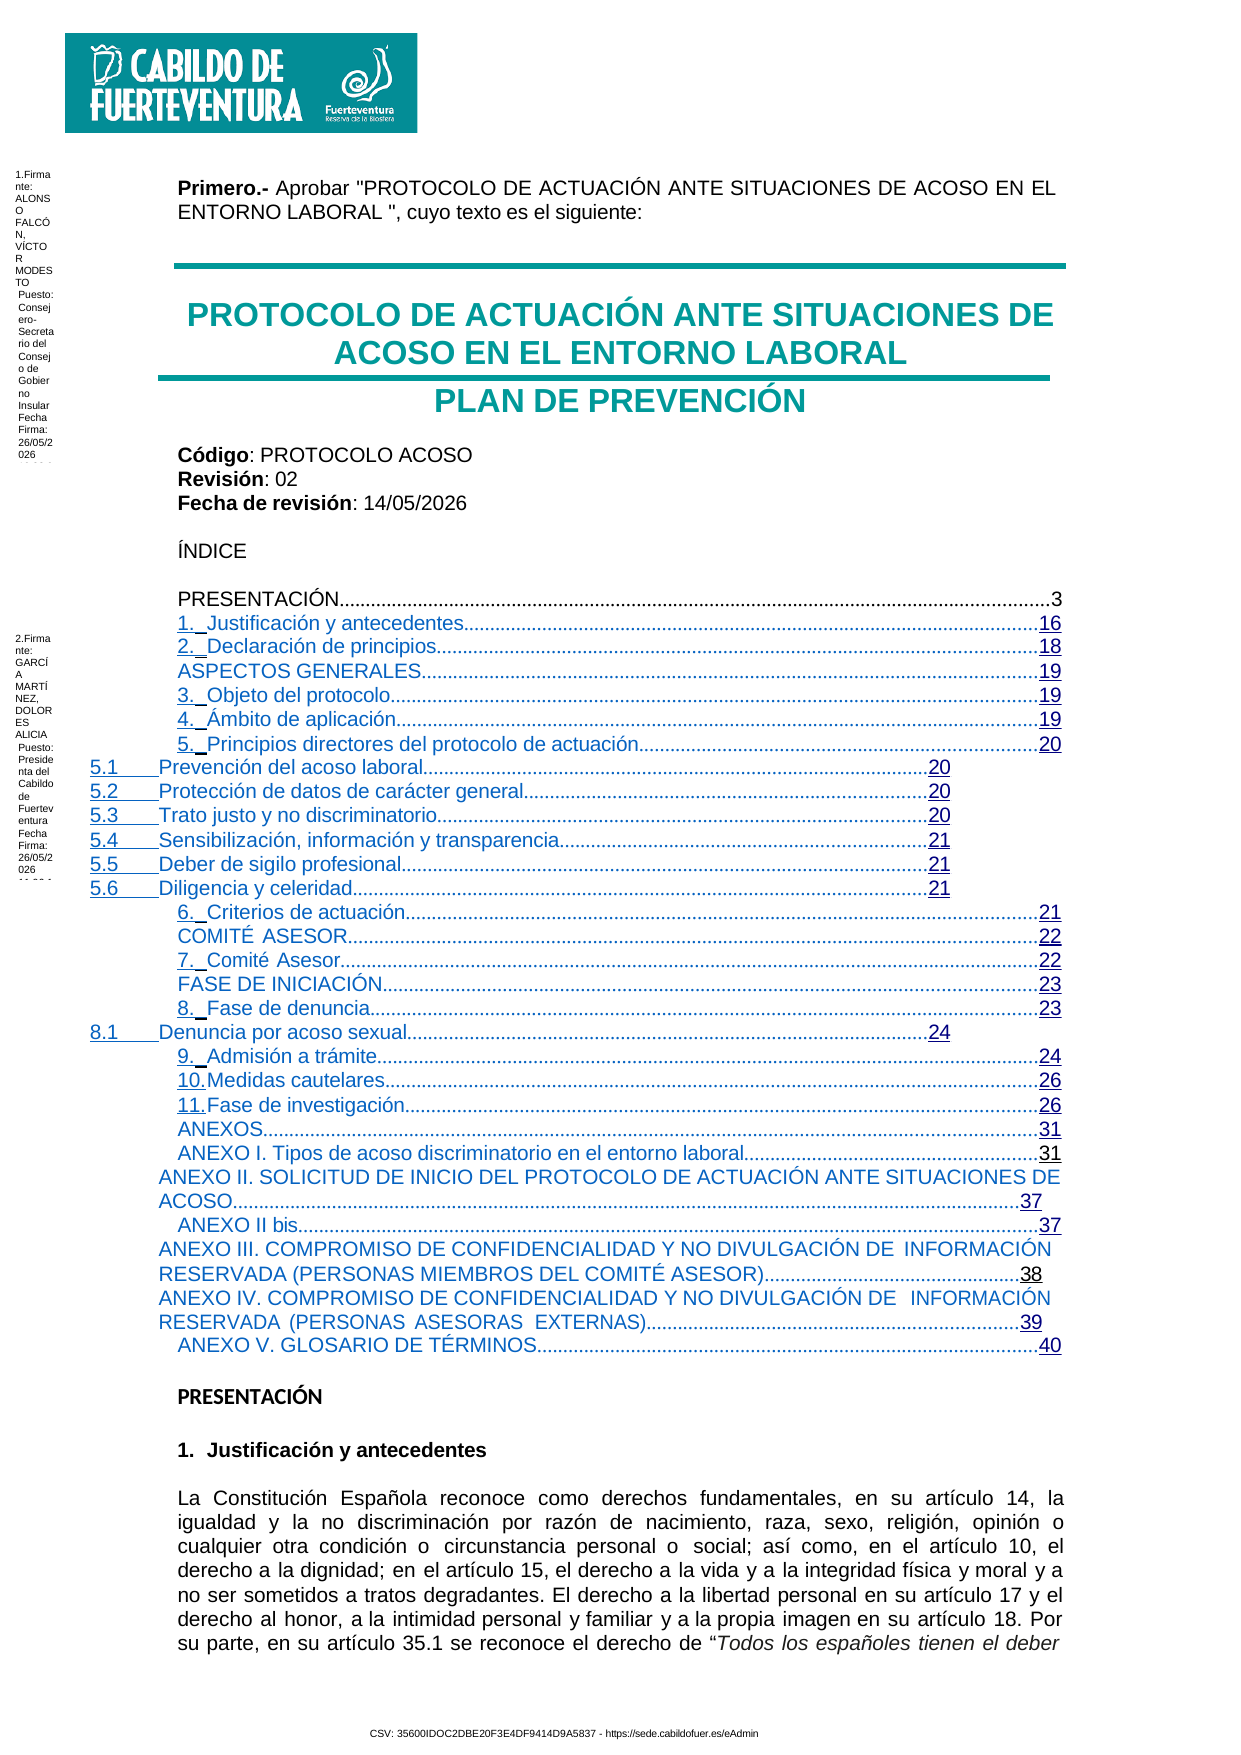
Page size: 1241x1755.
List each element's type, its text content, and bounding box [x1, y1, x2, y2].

list Protección de datos de carácter general 20 [89, 779, 1078, 803]
text ASPECTOS GENERALES 19 [177, 659, 1078, 683]
text ANEXO V. GLOSARIO DE TÉRMINOS 40 [177, 1334, 1078, 1358]
list Principios directores del protocolo de actuación 20 [177, 731, 1078, 756]
text ENTORNO LABORAL ", cuyo texto es el siguiente: [177, 200, 1078, 224]
text Fecha de revisión: 14/05/2026 ÍNDICE [177, 491, 523, 563]
text PRESENTACIÓN 3 [177, 587, 1078, 611]
text PRESENTACIÓN [177, 1382, 1078, 1410]
text ANEXO IV. COMPROMISO DE CONFIDENCIALIDAD Y NO DIVULGACIÓN DE INFORMACIÓN RESERVADA (PERSONAS ASESORAS EXTERNAS) 39 [158, 1286, 1063, 1334]
list Criterios de actuación 21 [177, 900, 1078, 924]
list Trato justo y no discriminatorio 20 [89, 803, 1078, 827]
text Puesto: Presidenta del Cabildo de Fuerteventura Fecha Firma: 26/05/2026 11:06:13 [18, 741, 54, 879]
text FASE DE INICIACIÓN 23 [177, 972, 1078, 996]
text PROTOCOLO DE ACTUACIÓN ANTE SITUACIONES DE ACOSO EN EL ENTORNO LABORAL [177, 295, 1064, 372]
text COMITÉ ASESOR 22 [177, 924, 1078, 948]
list Medidas cautelares 26 [177, 1068, 1078, 1092]
list Justificación y antecedentes 16 [177, 611, 1078, 635]
list Ámbito de aplicación 19 [177, 707, 1078, 731]
list Deber de sigilo profesional 21 [89, 852, 1078, 876]
text 1.Firmante: ALONSO FALCÓN, VÍCTOR MODESTO [15, 169, 54, 288]
list Diligencia y celeridad 21 [89, 876, 1078, 900]
list Objeto del protocolo 19 [177, 683, 1078, 707]
list Declaración de principios 18 [177, 635, 1078, 659]
text PLAN DE PREVENCIÓN [177, 381, 1063, 420]
text Revisión: 02 [177, 467, 1078, 491]
list Prevención del acoso laboral 20 [89, 756, 1078, 779]
text ANEXOS 31 [177, 1117, 1078, 1141]
text Código: PROTOCOLO ACOSO [177, 443, 1078, 467]
text Puesto: Consejero-Secretario del Consejo de Gobierno Insular Fecha Firma: 26/05/2026 10:28:08 [18, 289, 54, 463]
text ANEXO I. Tipos de acoso discriminatorio en el entorno laboral 31 [177, 1141, 1078, 1165]
text [13, 631, 54, 879]
text ANEXO II. SOLICITUD DE INICIO DEL PROTOCOLO DE ACTUACIÓN ANTE SITUACIONES DE ACOSO 37 [158, 1165, 1063, 1213]
list Justificación y antecedentes [177, 1437, 1078, 1462]
text ANEXO II bis 37 [177, 1213, 1078, 1237]
list Sensibilización, información y transparencia 21 [89, 827, 1078, 852]
text La Constitución Española reconoce como derechos fundamentales, en su artículo 14, la igualdad y la no discriminación por razón de nacimiento, raza, sexo, religión, opinión o cualquier otra condición o circunstancia personal o social; así como, en el artículo 10, el derecho a la dignidad; en el artículo 15, el derecho a la vida y a la integridad física y moral y a no ser sometidos a tratos degradantes. El derecho a la libertad personal en su artículo 17 y el derecho al honor, a la intimidad personal y familiar y a la propia imagen en su artículo 18. Por su parte, en su artículo 35.1 se reconoce el derecho de “Todos los españoles tienen el deber [177, 1486, 1064, 1655]
list Admisión a trámite 24 [177, 1044, 1078, 1068]
text [13, 167, 54, 463]
list Denuncia por acoso sexual 24 [89, 1021, 1078, 1044]
list Fase de denuncia 23 [177, 996, 1078, 1020]
text ANEXO III. COMPROMISO DE CONFIDENCIALIDAD Y NO DIVULGACIÓN DE INFORMACIÓN RESERVADA (PERSONAS MIEMBROS DEL COMITÉ ASESOR) 38 [158, 1237, 1063, 1286]
text Primero.- Aprobar "PROTOCOLO DE ACTUACIÓN ANTE SITUACIONES DE ACOSO EN EL [177, 176, 1078, 200]
text 2.Firmante: GARCÍA MARTÍNEZ, DOLORES ALICIA [15, 633, 54, 741]
list Comité Asesor 22 [177, 948, 1078, 972]
list Fase de investigación 26 [177, 1092, 1078, 1117]
